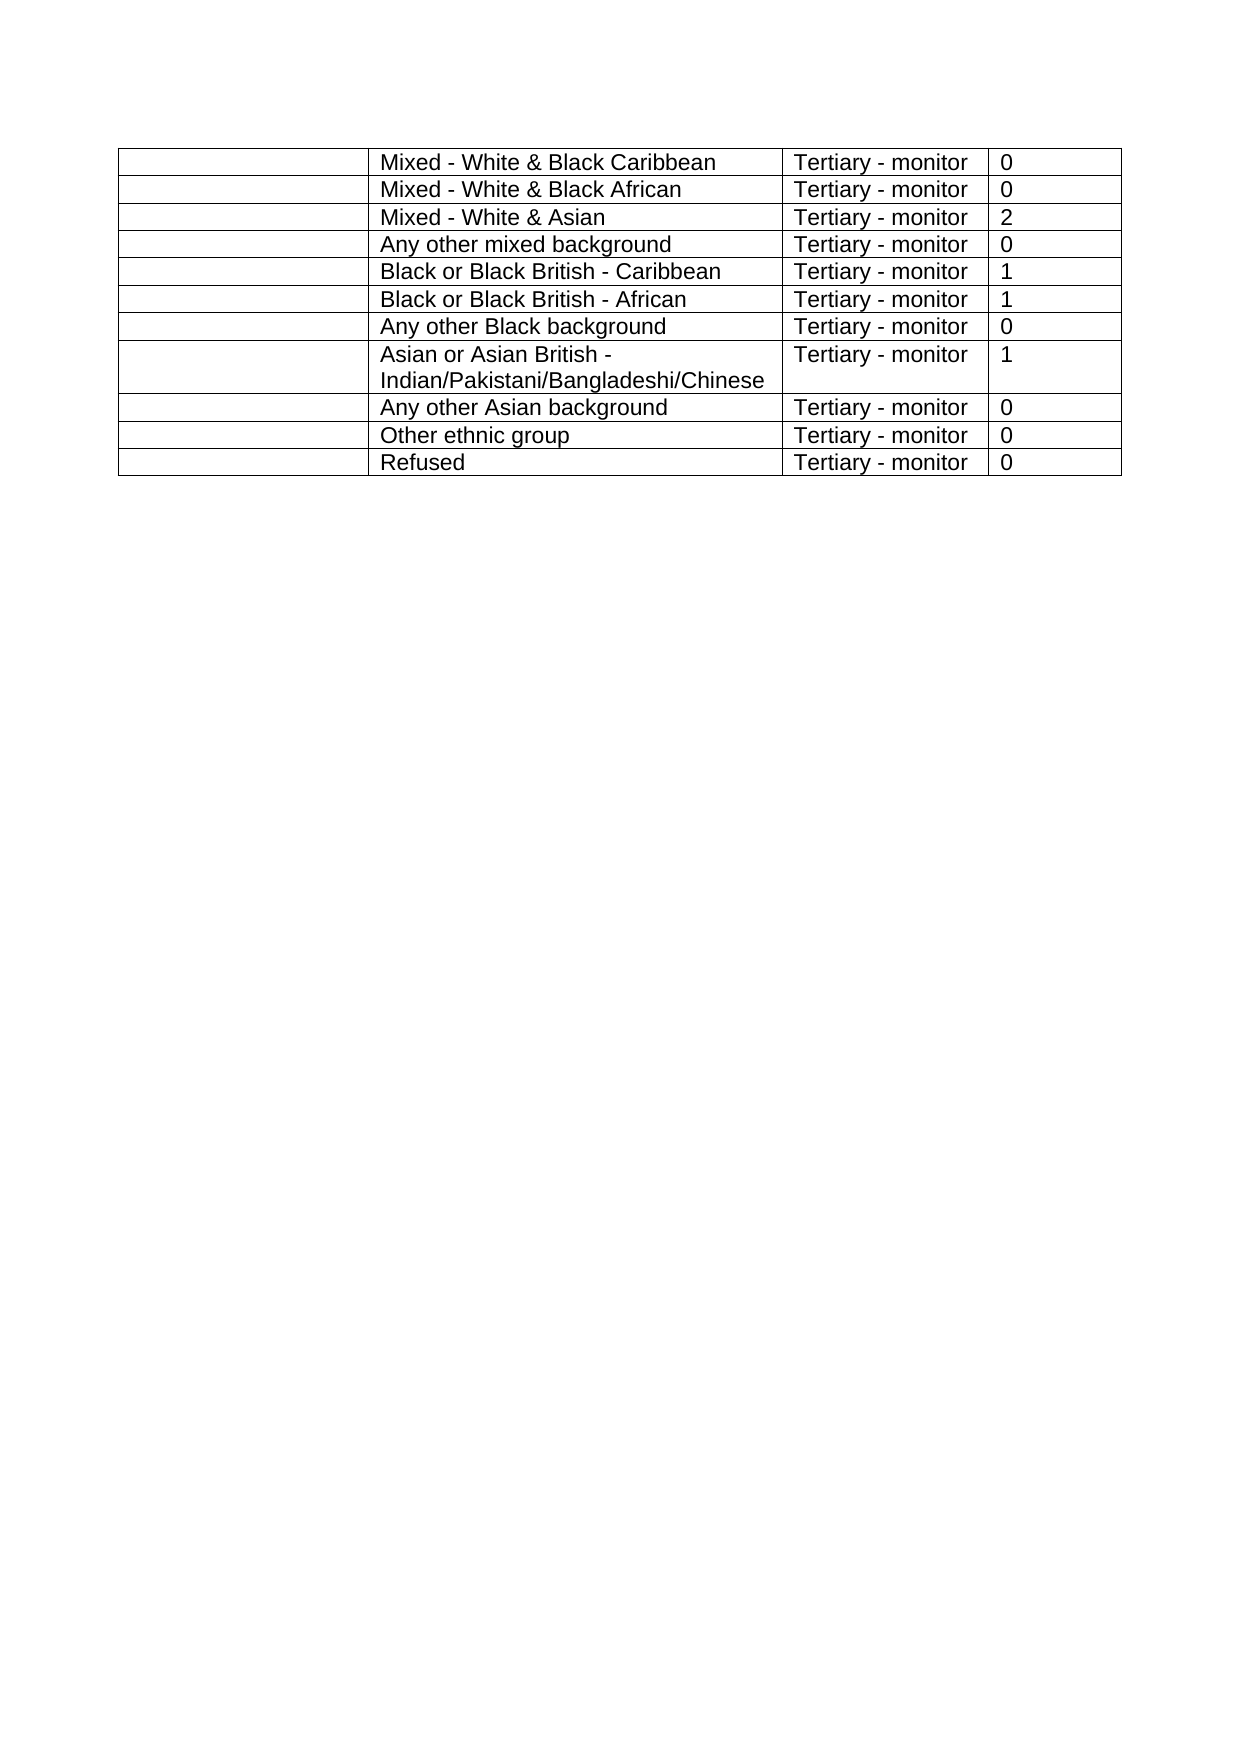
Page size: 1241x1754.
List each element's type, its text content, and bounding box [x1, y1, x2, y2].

table_cell Any other mixed background [369, 231, 782, 257]
table_cell Other ethnic group [369, 422, 782, 448]
table_cell Refused [369, 449, 782, 475]
table_cell Tertiary - monitor [783, 176, 988, 202]
table_cell [119, 341, 368, 393]
table_cell 1 [989, 286, 1121, 312]
table_cell Mixed - White & Asian [369, 204, 782, 230]
table_cell 1 [989, 258, 1121, 285]
table_cell Mixed - White & Black African [369, 176, 782, 202]
table_cell Tertiary - monitor [783, 231, 988, 257]
table_cell Black or Black British - African [369, 286, 782, 312]
table_cell Any other Asian background [369, 394, 782, 421]
table_cell Black or Black British - Caribbean [369, 258, 782, 285]
table_cell [119, 449, 368, 475]
table_cell [119, 149, 368, 175]
table_cell Tertiary - monitor [783, 149, 988, 175]
table_cell [119, 286, 368, 312]
table_cell [119, 422, 368, 448]
table_cell 0 [989, 231, 1121, 257]
table_cell Tertiary - monitor [783, 258, 988, 285]
table_cell [119, 258, 368, 285]
table_cell Tertiary - monitor [783, 422, 988, 448]
table_cell 0 [989, 422, 1121, 448]
table_cell 1 [989, 341, 1121, 393]
table_cell Tertiary - monitor [783, 449, 988, 475]
table_cell 0 [989, 394, 1121, 421]
table_cell Tertiary - monitor [783, 286, 988, 312]
table_cell [119, 394, 368, 421]
table_cell 0 [989, 313, 1121, 339]
table_cell Tertiary - monitor [783, 204, 988, 230]
table_cell [119, 231, 368, 257]
table_cell Tertiary - monitor [783, 313, 988, 339]
table_cell Tertiary - monitor [783, 341, 988, 393]
table_cell Tertiary - monitor [783, 394, 988, 421]
table_cell Mixed - White & Black Caribbean [369, 149, 782, 175]
table_cell Asian or Asian British - Indian/Pakistani/Bangladeshi/Chinese [369, 341, 782, 393]
table_cell Any other Black background [369, 313, 782, 339]
table_cell 2 [989, 204, 1121, 230]
table_cell 0 [989, 449, 1121, 475]
table_cell 0 [989, 176, 1121, 202]
table_cell 0 [989, 149, 1121, 175]
table_cell [119, 176, 368, 202]
table_cell [119, 313, 368, 339]
table_cell [119, 204, 368, 230]
